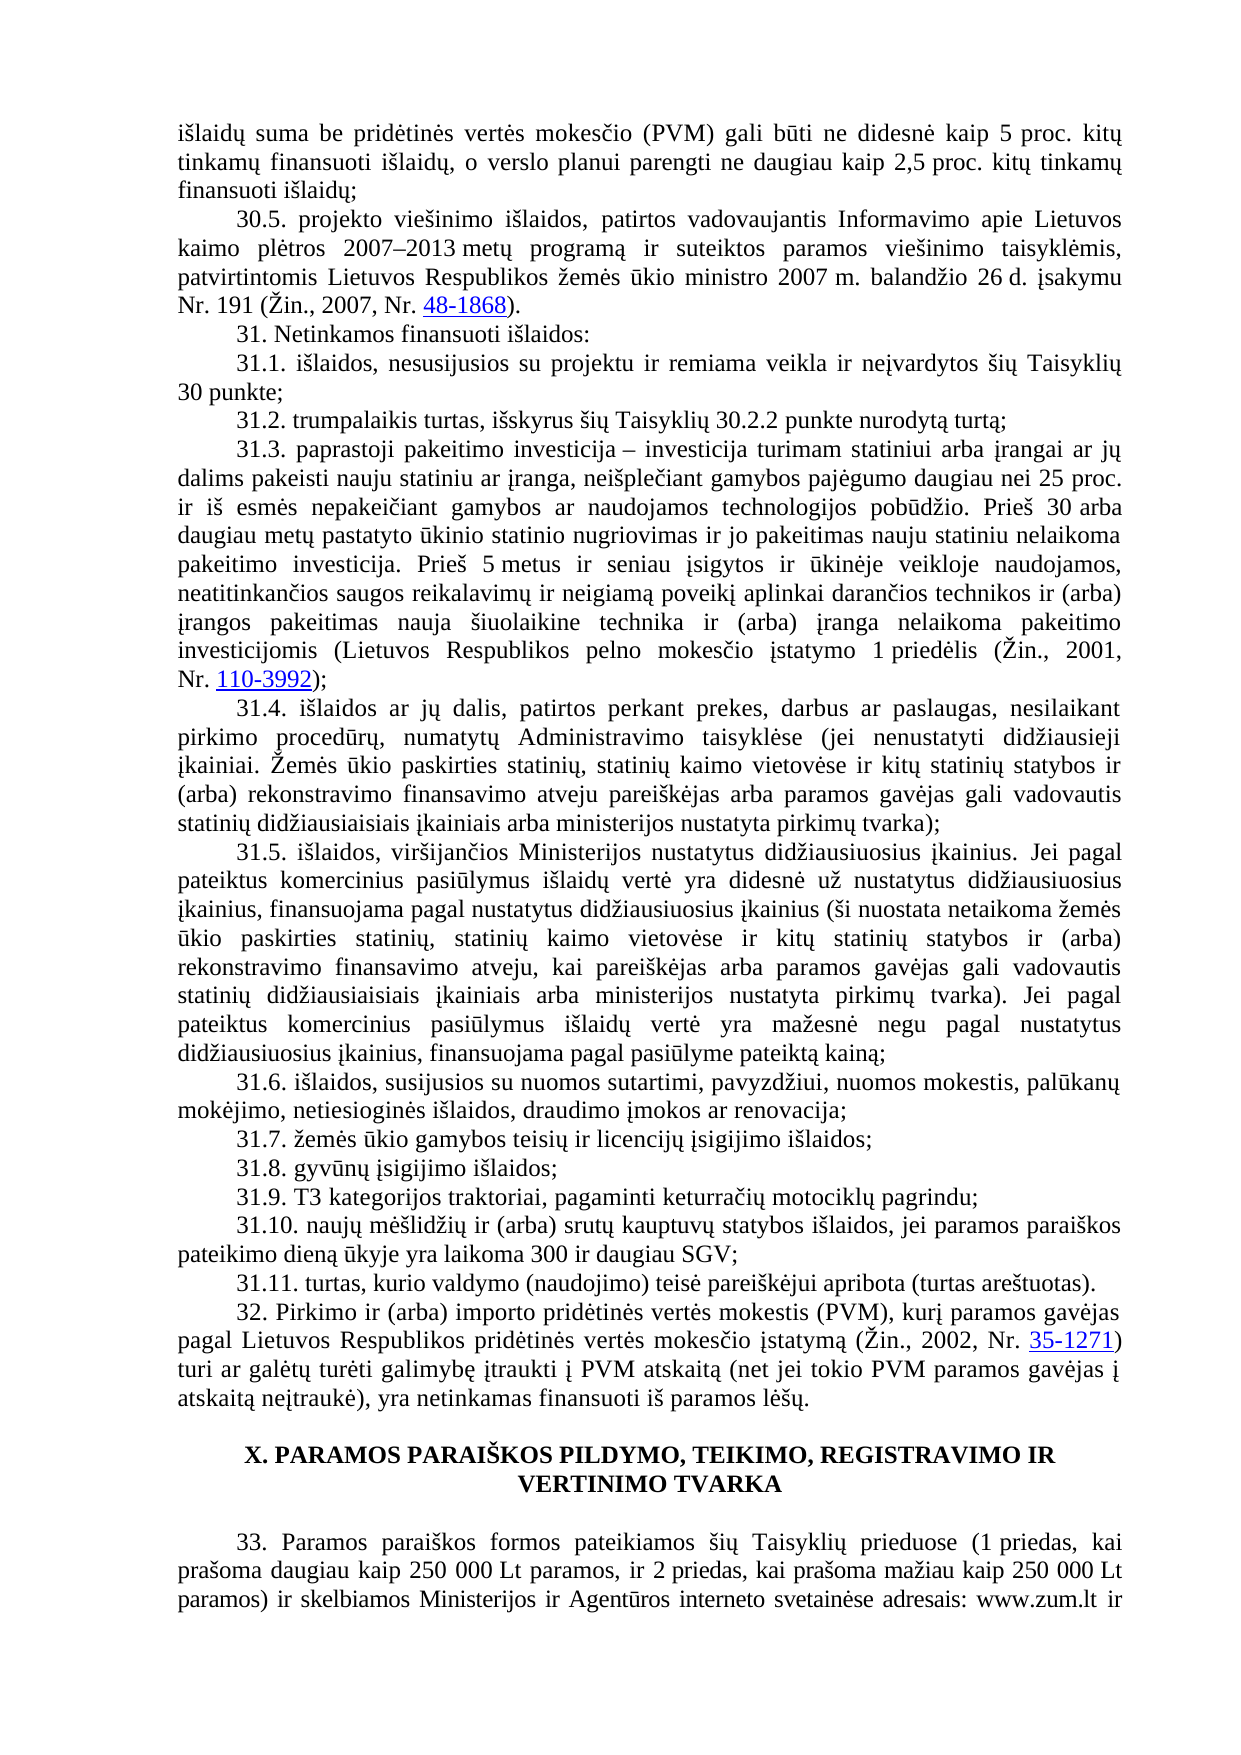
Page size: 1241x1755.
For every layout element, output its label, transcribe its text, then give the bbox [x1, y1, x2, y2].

text 31.4. išlaidos ar jų dalis, patirtos perkant prekes, darbus ar paslaugas, nesilaikant pirkimo procedūrų, numatytų Administravimo taisyklėse (jei nenustatyti didžiausieji įkainiai. Žemės ūkio paskirties statinių, statinių kaimo vietovėse ir kitų statinių statybos ir (arba) rekonstravimo finansavimo atveju pareiškėjas arba paramos gavėjas gali vadovautis statinių didžiausiaisiais įkainiais arba ministerijos nustatyta pirkimų tvarka); [177, 693, 1122, 837]
text 31.10. naujų mėšlidžių ir (arba) srutų kauptuvų statybos išlaidos, jei paramos paraiškos pateikimo dieną ūkyje yra laikoma 300 ir daugiau SGV; [177, 1211, 1122, 1268]
text 31.9. T3 kategorijos traktoriai, pagaminti keturračių motociklų pagrindu; [177, 1182, 1122, 1211]
text 31.8. gyvūnų įsigijimo išlaidos; [177, 1153, 1122, 1182]
text 31.5. išlaidos, viršijančios Ministerijos nustatytus didžiausiuosius įkainius. Jei pagal pateiktus komercinius pasiūlymus išlaidų vertė yra didesnė už nustatytus didžiausiuosius įkainius, finansuojama pagal nustatytus didžiausiuosius įkainius (ši nuostata netaikoma žemės ūkio paskirties statinių, statinių kaimo vietovėse ir kitų statinių statybos ir (arba) rekonstravimo finansavimo atveju, kai pareiškėjas arba paramos gavėjas gali vadovautis statinių didžiausiaisiais įkainiais arba ministerijos nustatyta pirkimų tvarka). Jei pagal pateiktus komercinius pasiūlymus išlaidų vertė yra mažesnė negu pagal nustatytus didžiausiuosius įkainius, finansuojama pagal pasiūlyme pateiktą kainą; [177, 837, 1122, 1067]
text 31.3. paprastoji pakeitimo investicija – investicija turimam statiniui arba įrangai ar jų dalims pakeisti nauju statiniu ar įranga, neišplečiant gamybos pajėgumo daugiau nei 25 proc. ir iš esmės nepakeičiant gamybos ar naudojamos technologijos pobūdžio. Prieš 30 arba daugiau metų pastatyto ūkinio statinio nugriovimas ir jo pakeitimas nauju statiniu nelaikoma pakeitimo investicija. Prieš 5 metus ir seniau įsigytos ir ūkinėje veikloje naudojamos, neatitinkančios saugos reikalavimų ir neigiamą poveikį aplinkai darančios technikos ir (arba) įrangos pakeitimas nauja šiuolaikine technika ir (arba) įranga nelaikoma pakeitimo investicijomis (Lietuvos Respublikos pelno mokesčio įstatymo 1 priedėlis (Žin., 2001, Nr. 110-3992); [177, 434, 1122, 693]
text 31.1. išlaidos, nesusijusios su projektu ir remiama veikla ir neįvardytos šių Taisyklių 30 punkte; [177, 348, 1122, 406]
text 31. Netinkamos finansuoti išlaidos: [177, 319, 1122, 348]
text 30.5. projekto viešinimo išlaidos, patirtos vadovaujantis Informavimo apie Lietuvos kaimo plėtros 2007–2013 metų programą ir suteiktos paramos viešinimo taisyklėmis, patvirtintomis Lietuvos Respublikos žemės ūkio ministro 2007 m. balandžio 26 d. įsakymu Nr. 191 (Žin., 2007, Nr. 48-1868). [177, 204, 1122, 319]
text 31.6. išlaidos, susijusios su nuomos sutartimi, pavyzdžiui, nuomos mokestis, palūkanų mokėjimo, netiesioginės išlaidos, draudimo įmokos ar renovacija; [177, 1067, 1122, 1124]
text 31.7. žemės ūkio gamybos teisių ir licencijų įsigijimo išlaidos; [177, 1124, 1122, 1153]
text 31.11. turtas, kurio valdymo (naudojimo) teisė pareiškėjui apribota (turtas areštuotas). [177, 1268, 1122, 1297]
text 33. Paramos paraiškos formos pateikiamos šių Taisyklių prieduose (1 priedas, kai prašoma daugiau kaip 250 000 Lt paramos, ir 2 priedas, kai prašoma mažiau kaip 250 000 Lt paramos) ir skelbiamos Ministerijos ir Agentūros interneto svetainėse adresais: www.zum.lt ir [177, 1527, 1122, 1613]
text 32. Pirkimo ir (arba) importo pridėtinės vertės mokestis (PVM), kurį paramos gavėjas pagal Lietuvos Respublikos pridėtinės vertės mokesčio įstatymą (Žin., 2002, Nr. 35-1271) turi ar galėtų turėti galimybę įtraukti į PVM atskaitą (net jei tokio PVM paramos gavėjas į atskaitą neįtraukė), yra netinkamas finansuoti iš paramos lėšų. [177, 1297, 1122, 1412]
text X. Paramos PARAIŠKOS PILDYMO, TEIKIMo, REGISTRAVIMo IR VERTINIMO TVARKA [177, 1441, 1122, 1498]
text išlaidų suma be pridėtinės vertės mokesčio (PVM) gali būti ne didesnė kaip 5 proc. kitų tinkamų finansuoti išlaidų, o verslo planui parengti ne daugiau kaip 2,5 proc. kitų tinkamų finansuoti išlaidų; [177, 118, 1122, 204]
text 31.2. trumpalaikis turtas, išskyrus šių Taisyklių 30.2.2 punkte nurodytą turtą; [177, 406, 1122, 434]
